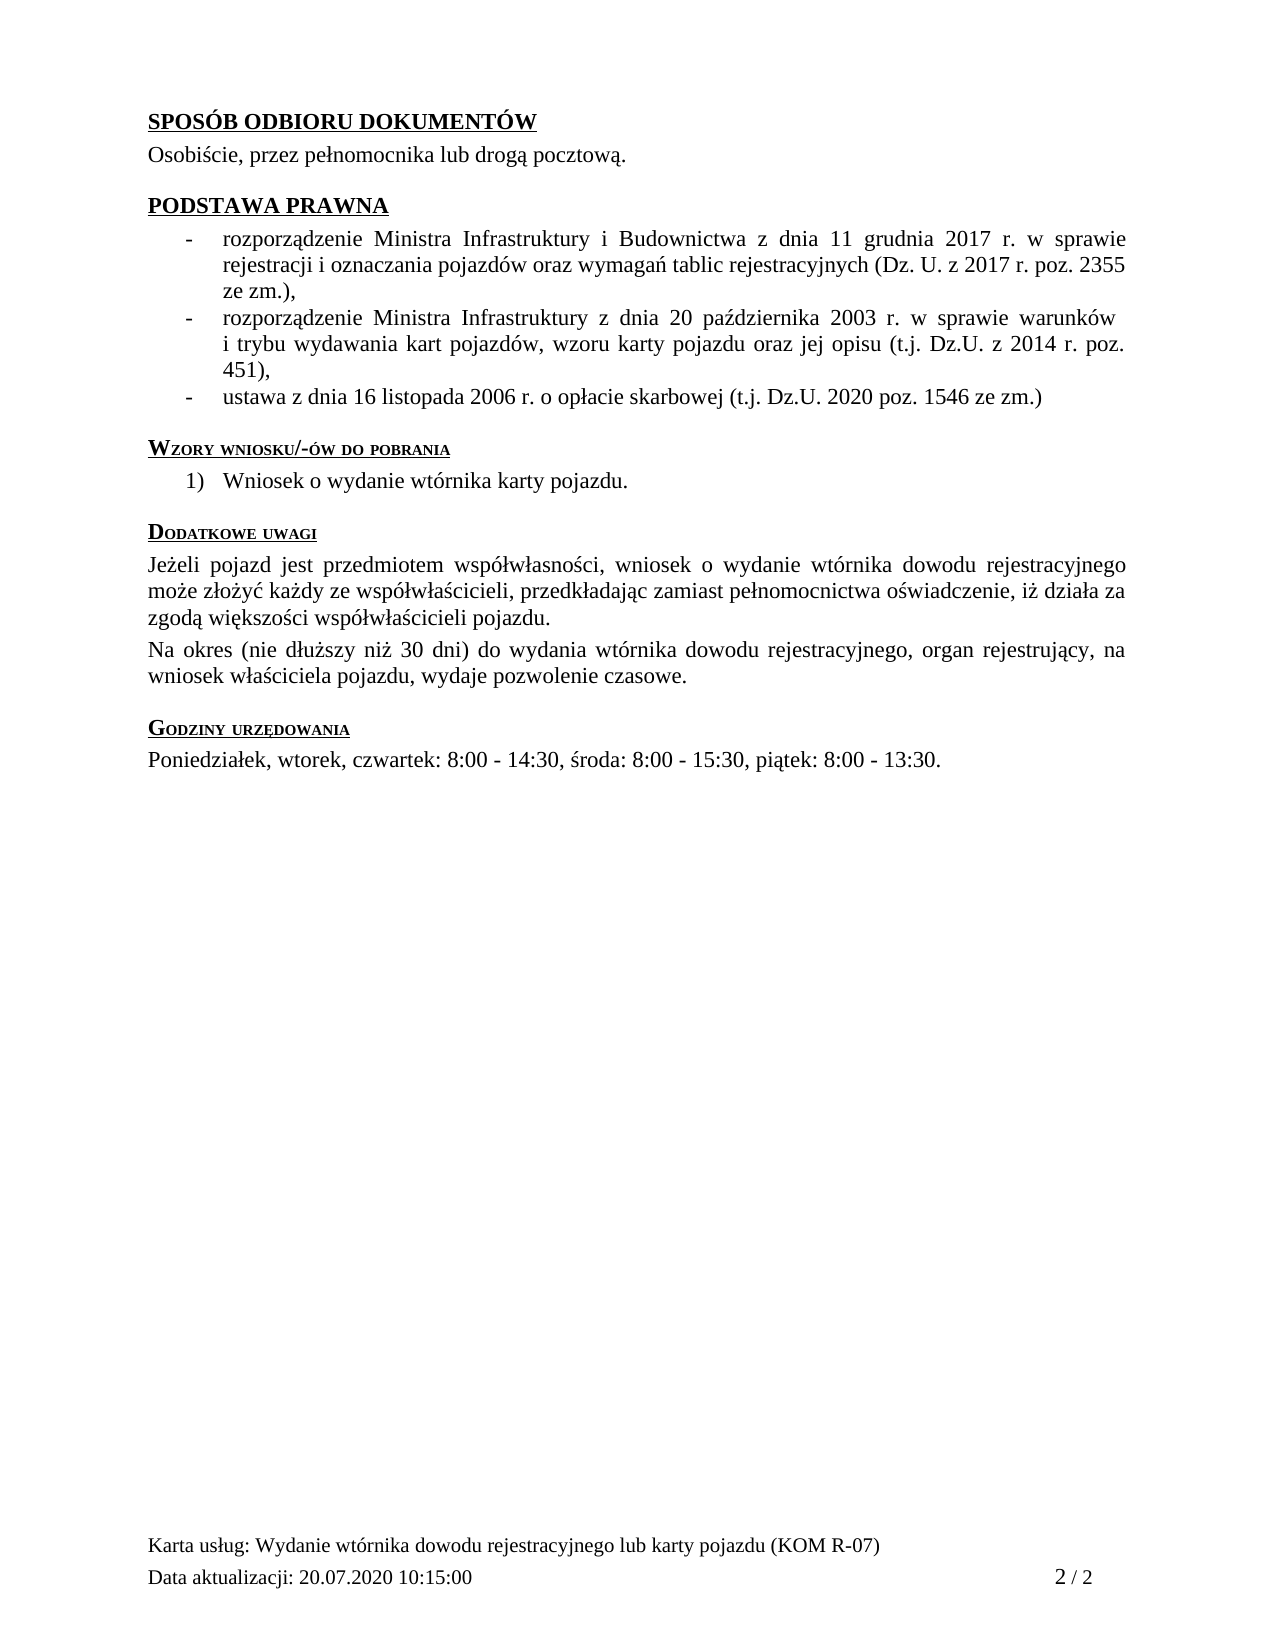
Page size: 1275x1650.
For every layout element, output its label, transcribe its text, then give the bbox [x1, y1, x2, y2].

list rozporządzenie Ministra Infrastruktury i Budownictwa z dnia 11 grudnia 2017 r. w sprawie rejestracji i oznaczania pojazdów oraz wymagań tablic rejestracyjnych (Dz. U. z 2017 r. poz. 2355 ze zm.), [185, 225, 1127, 304]
subtitle PODSTAWA PRAWNA [148, 192, 1127, 218]
subtitle Godziny urzędowania [148, 714, 1127, 740]
list ustawa z dnia 16 listopada 2006 r. o opłacie skarbowej (t.j. Dz.U. 2020 poz. 1546 ze zm.) [185, 383, 1127, 409]
subtitle Wzory wniosku/-ów do pobrania [148, 434, 1127, 461]
text Osobiście, przez pełnomocnika lub drogą pocztową. [148, 141, 1127, 167]
list Wniosek o wydanie wtórnika karty pojazdu. [185, 467, 1127, 493]
subtitle Dodatkowe uwagi [148, 518, 1127, 544]
list rozporządzenie Ministra Infrastruktury z dnia 20 października 2003 r. w sprawie warunków i trybu wydawania kart pojazdów, wzoru karty pojazdu oraz jej opisu (t.j. Dz.U. z 2014 r. poz. 451), [185, 304, 1127, 383]
text Jeżeli pojazd jest przedmiotem współwłasności, wniosek o wydanie wtórnika dowodu rejestracyjnego może złożyć każdy ze współwłaścicieli, przedkładając zamiast pełnomocnictwa oświadczenie, iż działa za zgodą większości współwłaścicieli pojazdu. [148, 551, 1127, 630]
text Na okres (nie dłuższy niż 30 dni) do wydania wtórnika dowodu rejestracyjnego, organ rejestrujący, na wniosek właściciela pojazdu, wydaje pozwolenie czasowe. [148, 636, 1127, 689]
text Poniedziałek, wtorek, czwartek: 8:00 - 14:30, środa: 8:00 - 15:30, piątek: 8:00 - 13:30. [148, 746, 1127, 773]
subtitle SPOSÓB ODBIORU DOKUMENTÓW [148, 108, 1127, 134]
